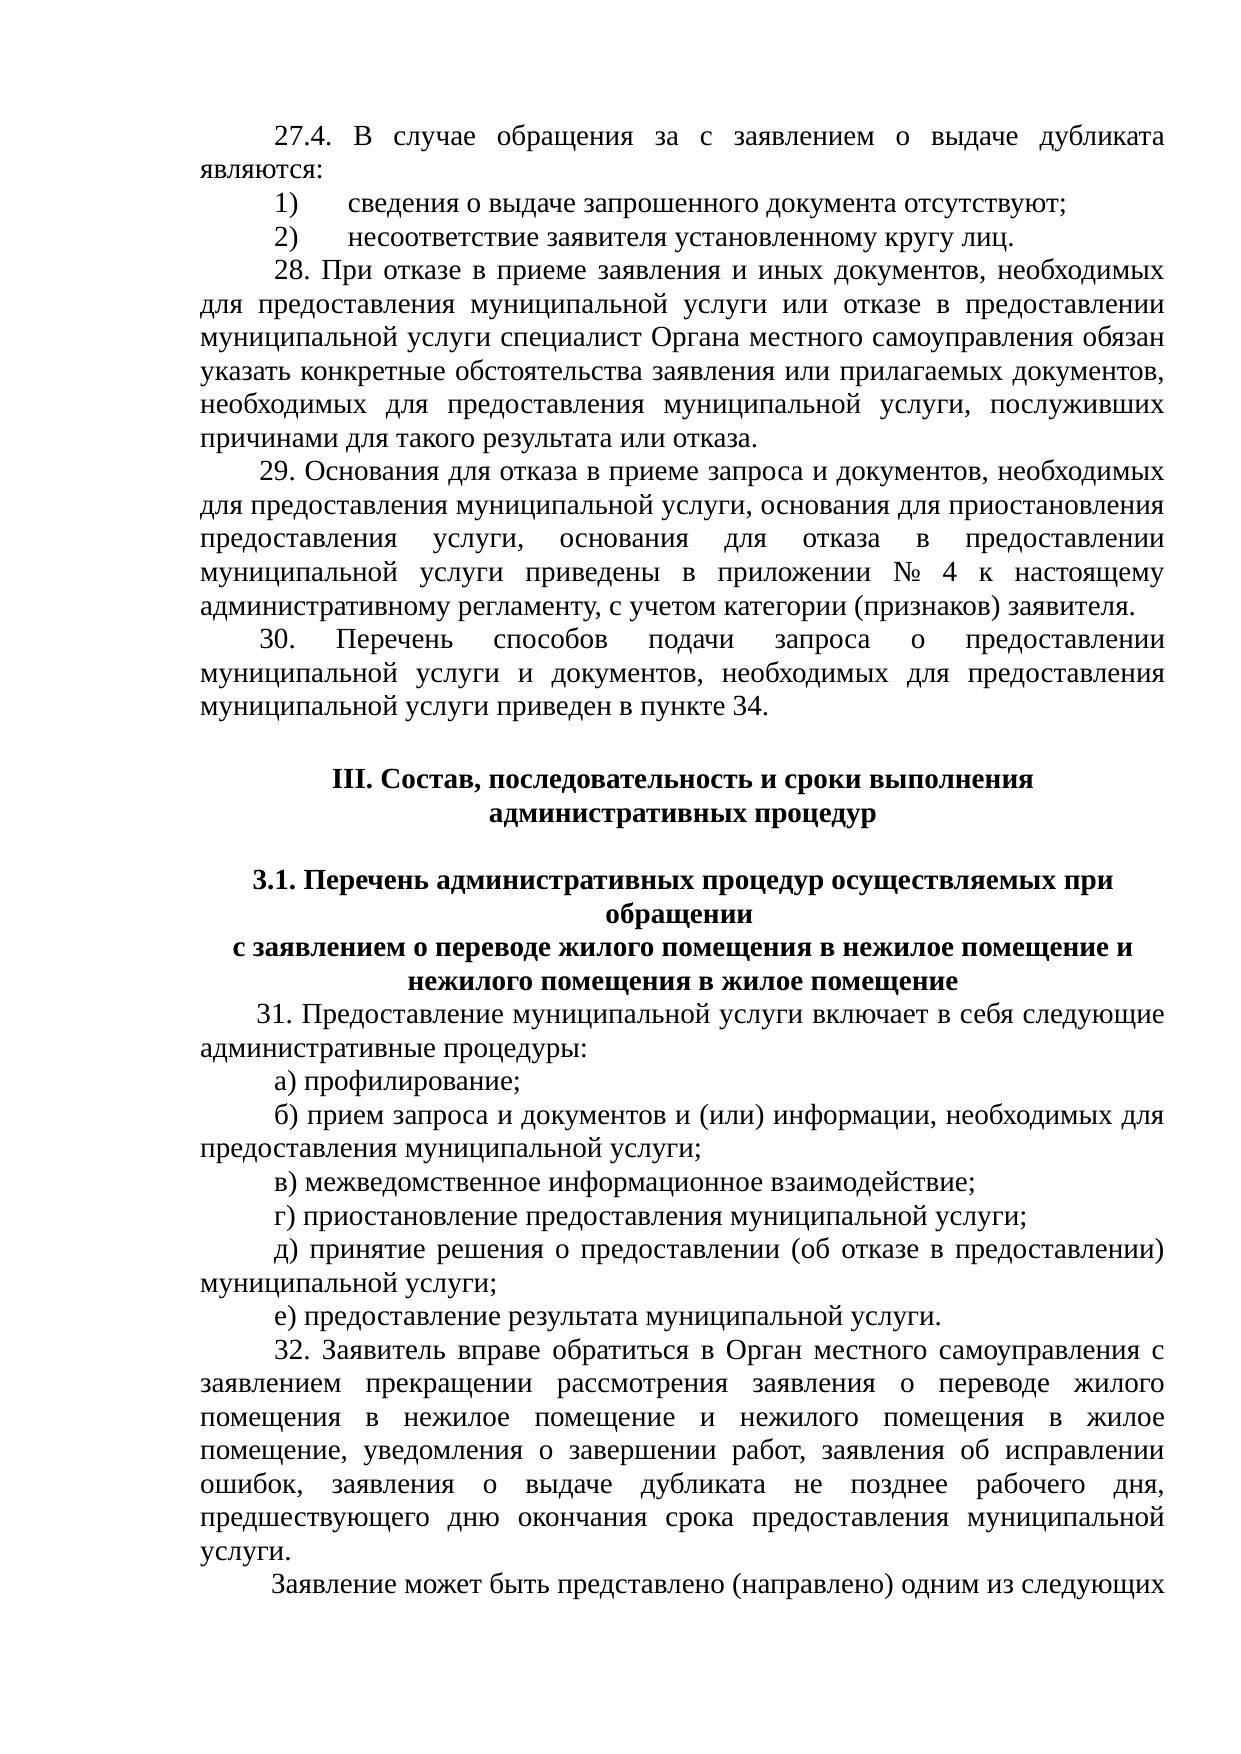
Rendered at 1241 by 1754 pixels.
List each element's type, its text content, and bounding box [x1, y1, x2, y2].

text 27.4. В случае обращения за с заявлением о выдаче дубликата являются: [200, 118, 1166, 185]
list несоответствие заявителя установленному кругу лиц. [200, 219, 1166, 252]
text 28. При отказе в приеме заявления и иных документов, необходимых для предоставления муниципальной услуги или отказе в предоставлении муниципальной услуги специалист Органа местного самоуправления обязан указать конкретные обстоятельства заявления или прилагаемых документов, необходимых для предоставления муниципальной услуги, послуживших причинами для такого результата или отказа. [200, 252, 1166, 453]
text е) предоставление результата муниципальной услуги. [200, 1298, 1166, 1332]
text 32. Заявитель вправе обратиться в Орган местного самоуправления с заявлением прекращении рассмотрения заявления о переводе жилого помещения в нежилое помещение и нежилого помещения в жилое помещение, уведомления о завершении работ, заявления об исправлении ошибок, заявления о выдаче дубликата не позднее рабочего дня, предшествующего дню окончания срока предоставления муниципальной услуги. [200, 1332, 1166, 1567]
text 30. Перечень способов подачи запроса о предоставлении муниципальной услуги и документов, необходимых для предоставления муниципальной услуги приведен в пункте 34. [200, 621, 1166, 722]
text III. Состав, последовательность и сроки выполнения административных процедур [200, 762, 1166, 829]
text 3.1. Перечень административных процедур осуществляемых при обращении с заявлением о переводе жилого помещения в нежилое помещение и нежилого помещения в жилое помещение [200, 862, 1166, 996]
list сведения о выдаче запрошенного документа отсутствуют; [200, 185, 1166, 219]
text б) прием запроса и документов и (или) информации, необходимых для предоставления муниципальной услуги; [200, 1097, 1166, 1164]
text д) принятие решения о предоставлении (об отказе в предоставлении) муниципальной услуги; [200, 1231, 1166, 1298]
text а) профилирование; [200, 1063, 1166, 1097]
text г) приостановление предоставления муниципальной услуги; [200, 1198, 1166, 1231]
text 29. Основания для отказа в приеме запроса и документов, необходимых для предоставления муниципальной услуги, основания для приостановления предоставления услуги, основания для отказа в предоставлении муниципальной услуги приведены в приложении № 4 к настоящему административному регламенту, с учетом категории (признаков) заявителя. [200, 453, 1166, 621]
text 31. Предоставление муниципальной услуги включает в себя следующие административные процедуры: [200, 996, 1166, 1063]
text в) межведомственное информационное взаимодействие; [200, 1164, 1166, 1198]
text Заявление может быть представлено (направлено) одним из следующих [200, 1567, 1166, 1600]
